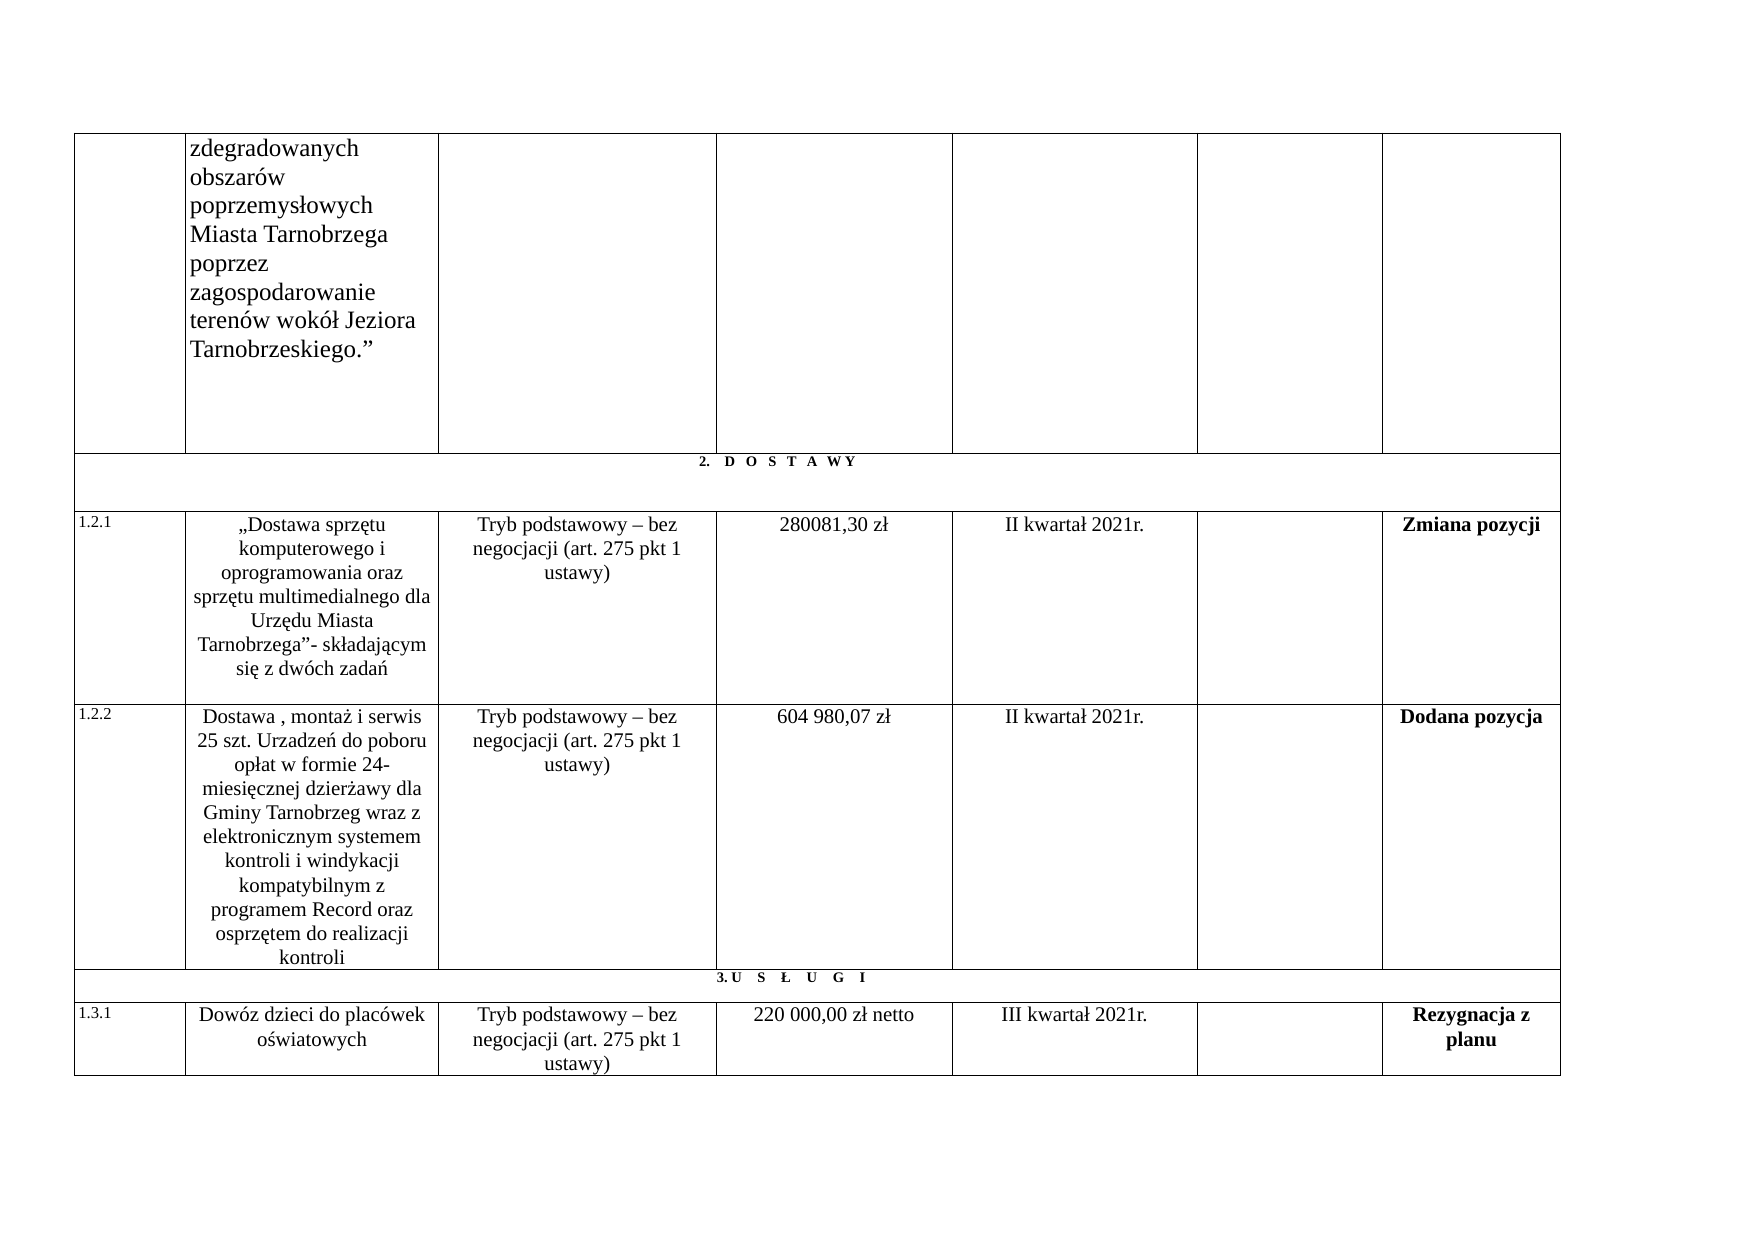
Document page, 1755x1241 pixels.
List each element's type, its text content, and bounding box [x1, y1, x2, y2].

table_cell II kwartał 2021r. [953, 512, 1197, 704]
table_cell Zmiana pozycji [1383, 512, 1560, 704]
table_cell [1198, 705, 1382, 969]
table_cell „Dostawa sprzętu komputerowego i oprogramowania oraz sprzętu multimedialnego dla Urzędu Miasta Tarnobrzega”- składającym się z dwóch zadań [186, 512, 438, 704]
table_cell [953, 134, 1197, 453]
table_cell 1.3.1 [75, 1003, 185, 1074]
table_cell [1198, 134, 1382, 453]
table_cell Dostawa , montaż i serwis 25 szt. Urzadzeń do poboru opłat w formie 24- miesięcznej dzierżawy dla Gminy Tarnobrzeg wraz z elektronicznym systemem kontroli i windykacji kompatybilnym z programem Record oraz osprzętem do realizacji kontroli [186, 705, 438, 969]
table_cell [1198, 512, 1382, 704]
table_cell Dowóz dzieci do placówek oświatowych [186, 1003, 438, 1074]
table_cell Tryb podstawowy – bez negocjacji (art. 275 pkt 1 ustawy) [439, 512, 716, 704]
table_cell 604 980,07 zł [717, 705, 952, 969]
table_cell [75, 134, 185, 453]
table_cell 220 000,00 zł netto [717, 1003, 952, 1074]
table_cell [439, 134, 716, 453]
table_cell [1198, 1003, 1382, 1074]
table_cell Tryb podstawowy – bez negocjacji (art. 275 pkt 1 ustawy) [439, 705, 716, 969]
table_cell 2. D O S T A W Y [75, 454, 1560, 511]
table_cell zdegradowanych obszarów poprzemysłowych Miasta Tarnobrzega poprzez zagospodarowanie terenów wokół Jeziora Tarnobrzeskiego.” [186, 134, 438, 453]
table_cell 1.2.2 [75, 705, 185, 969]
table_cell 1.2.1 [75, 512, 185, 704]
table_cell 3. USŁUGI [75, 970, 1560, 1002]
table_cell Rezygnacja z planu [1383, 1003, 1560, 1074]
table_cell Tryb podstawowy – bez negocjacji (art. 275 pkt 1 ustawy) [439, 1003, 716, 1074]
table_cell 280081,30 zł [717, 512, 952, 704]
table_cell [717, 134, 952, 453]
table_cell [1383, 134, 1560, 453]
table_cell Dodana pozycja [1383, 705, 1560, 969]
table_cell II kwartał 2021r. [953, 705, 1197, 969]
table_cell III kwartał 2021r. [953, 1003, 1197, 1074]
